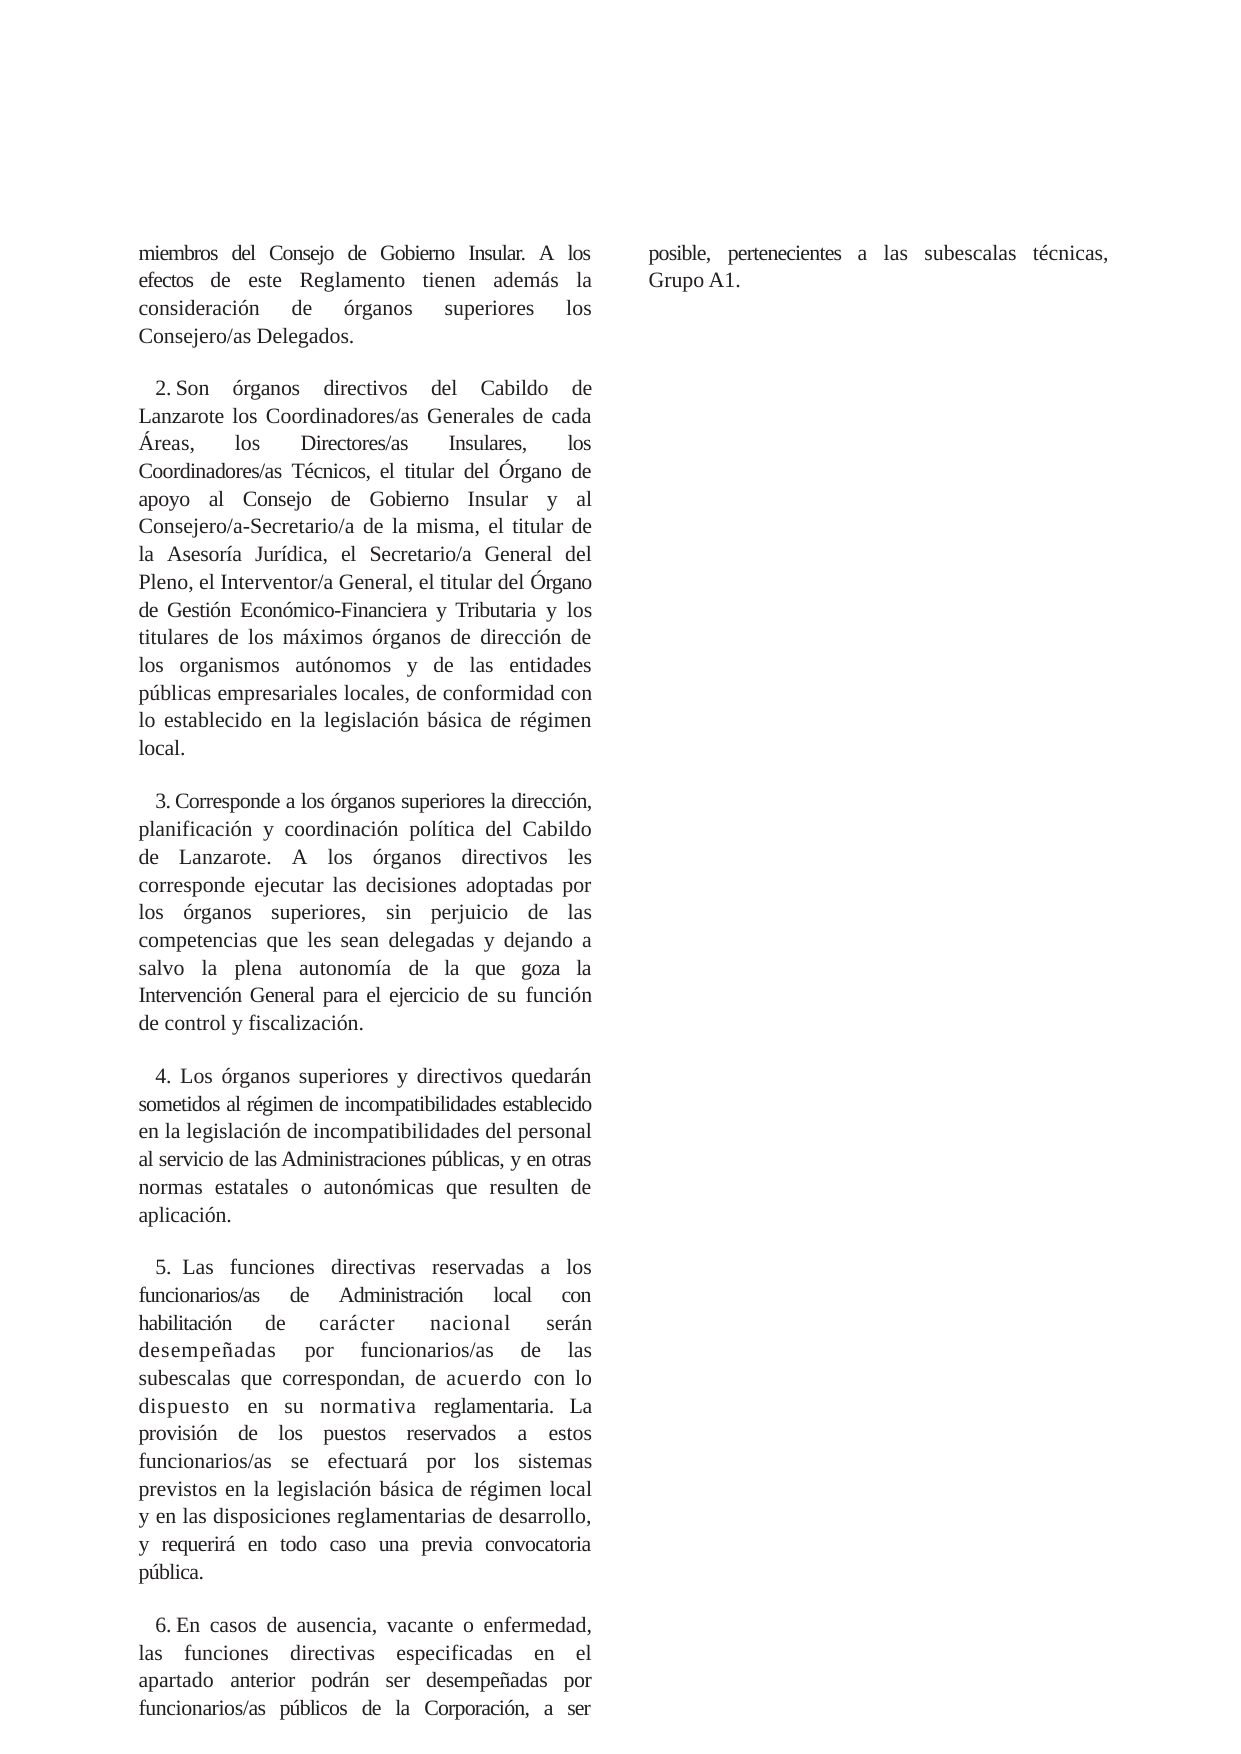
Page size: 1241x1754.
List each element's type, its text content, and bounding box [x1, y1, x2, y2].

list Corresponde a los órganos superiores la dirección, planificación y coordinación política del Cabildo de Lanzarote. A los órganos directivos les corresponde ejecutar las decisiones adoptadas por los órganos superiores, sin perjuicio de las competencias que les sean delegadas y dejando a salvo la plena autonomía de la que goza la Intervención General para el ejercicio de su función de control y fiscalización. [138, 788, 592, 1035]
list Las funciones directivas reservadas a los funcionarios/as de Administración local con habilitación de carácter nacional serán desempeñadas por funcionarios/as de las subescalas que correspondan, de acuerdo con lo dispuesto en su normativa reglamentaria. La provisión de los puestos reservados a estos funcionarios/as se efectuará por los sistemas previstos en la legislación básica de régimen local y en las disposiciones reglamentarias de desarrollo, y requerirá en todo caso una previa convocatoria pública. [138, 1254, 592, 1584]
list Son órganos directivos del Cabildo de Lanzarote los Coordinadores/as Generales de cada Áreas, los Directores/as Insulares, los Coordinadores/as Técnicos, el titular del Órgano de apoyo al Consejo de Gobierno Insular y al Consejero/a-Secretario/a de la misma, el titular de la Asesoría Jurídica, el Secretario/a General del Pleno, el Interventor/a General, el titular del Órgano de Gestión Económico-Financiera y Tributaria y los titulares de los máximos órganos de dirección de los organismos autónomos y de las entidades públicas empresariales locales, de conformidad con lo establecido en la legislación básica de régimen local. [138, 375, 592, 760]
list En casos de ausencia, vacante o enfermedad, las funciones directivas especificadas en el apartado anterior podrán ser desempeñadas por funcionarios/as públicos de la Corporación, a ser [138, 1612, 592, 1720]
list Los órganos superiores y directivos quedarán sometidos al régimen de incompatibilidades establecido en la legislación de incompatibilidades del personal al servicio de las Administraciones públicas, y en otras normas estatales o autonómicas que resulten de aplicación. [138, 1063, 592, 1227]
text miembros del Consejo de Gobierno Insular. A los efectos de este Reglamento tienen además la consideración de órganos superiores los Consejero/as Delegados. [138, 240, 592, 348]
list posible, pertenecientes a las subescalas técnicas, Grupo A1. [648, 240, 1109, 293]
